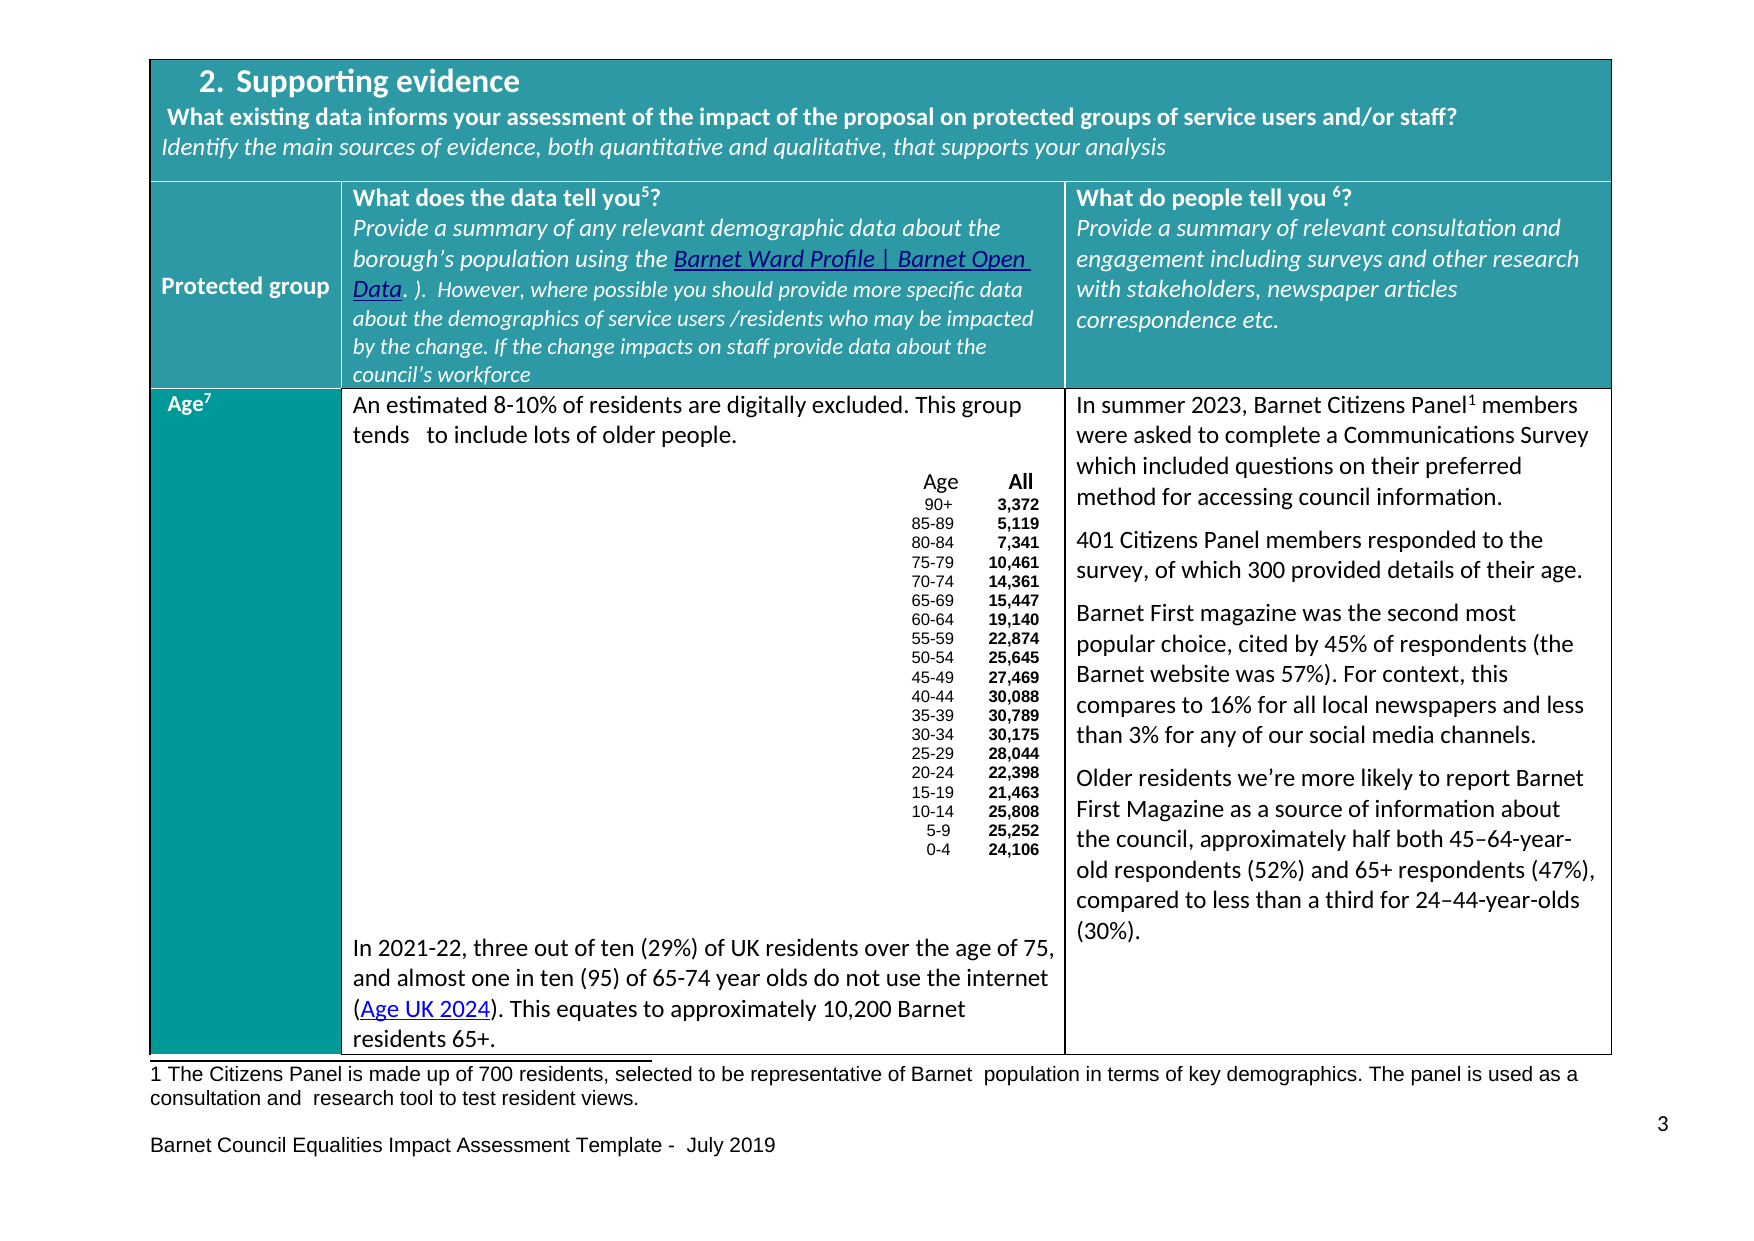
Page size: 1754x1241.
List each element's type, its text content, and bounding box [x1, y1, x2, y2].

table_cell 40-44 [912, 687, 971, 706]
table_header All [971, 467, 1043, 495]
table_cell 25-29 [912, 744, 971, 763]
table_cell 85-89 [912, 514, 971, 533]
table_cell 24,106 [971, 840, 1043, 859]
table_cell 75-79 [912, 553, 971, 572]
table_cell 70-74 [912, 572, 971, 591]
table_cell 20-24 [912, 763, 971, 782]
table_cell 30,789 [971, 706, 1043, 725]
table_cell In summer 2023, Barnet Citizens Panel members were asked to complete a Communications Survey which included questions on their preferred method for accessing council information. 401 Citizens Panel members responded to the survey, of which 300 provided details of their age. Barnet First magazine was the second most popular choice, cited by 45% of respondents (the Barnet website was 57%). For context, this compares to 16% for all local newspapers and less than 3% for any of our social media channels. Older residents we’re more likely to report Barnet First Magazine as a source of information about the council, approximately half both 45–64-year-old respondents (52%) and 65+ respondents (47%), compared to less than a third for 24–44-year-olds (30%). [1066, 389, 1611, 1054]
table_cell Age [151, 389, 341, 1054]
table_cell 55-59 [912, 629, 971, 648]
table_cell 10-14 [912, 802, 971, 821]
table_cell 22,398 [971, 763, 1043, 782]
table_cell Protected group [151, 182, 341, 388]
table_cell 30-34 [912, 725, 971, 744]
table_cell 27,469 [971, 668, 1043, 687]
table_cell 90+ [912, 495, 971, 514]
table_cell 19,140 [971, 610, 1043, 629]
table_cell 0-4 [912, 840, 971, 859]
table_cell 28,044 [971, 744, 1043, 763]
table_cell 21,463 [971, 783, 1043, 802]
table_cell 15,447 [971, 591, 1043, 610]
table_cell 60-64 [912, 610, 971, 629]
table_cell 25,252 [971, 821, 1043, 840]
table_cell 25,808 [971, 802, 1043, 821]
table_cell 15-19 [912, 783, 971, 802]
table_cell 65-69 [912, 591, 971, 610]
table_cell 45-49 [912, 668, 971, 687]
table_cell 3,372 [971, 495, 1043, 514]
table_cell 14,361 [971, 572, 1043, 591]
table_cell 35-39 [912, 706, 971, 725]
table_cell 10,461 [971, 553, 1043, 572]
table_cell 30,088 [971, 687, 1043, 706]
table_cell What does the data tell you? Provide a summary of any relevant demographic data about the borough’s population using the Barnet Ward Profile | Barnet Open Data. ). However, where possible you should provide more specific data about the demographics of service users /residents who may be impacted by the change. If the change impacts on staff provide data about the council’s workforce [342, 182, 1064, 388]
table_cell 22,874 [971, 629, 1043, 648]
table_cell 5,119 [971, 514, 1043, 533]
table_cell 80-84 [912, 533, 971, 552]
table_cell 5-9 [912, 821, 971, 840]
table_cell What do people tell you ? Provide a summary of relevant consultation and engagement including surveys and other research with stakeholders, newspaper articles correspondence etc. [1066, 182, 1611, 388]
table_cell An estimated 8-10% of residents are digitally excluded. This group tends to include lots of older people. In 2021-22, three out of ten (29%) of UK residents over the age of 75, and almost one in ten (95) of 65-74 year olds do not use the internet (Age UK 2024). This equates to approximately 10,200 Barnet residents 65+. [342, 389, 1064, 1054]
table_cell 50-54 [912, 648, 971, 667]
table_cell 30,175 [971, 725, 1043, 744]
table_cell 25,645 [971, 648, 1043, 667]
table_header Age [912, 467, 971, 495]
table_header Supporting evidence What existing data informs your assessment of the impact of the proposal on protected groups of service users and/or staff? Identify the main sources of evidence, both quantitative and qualitative, that supports your analysis [151, 60, 1611, 181]
table_cell 7,341 [971, 533, 1043, 552]
